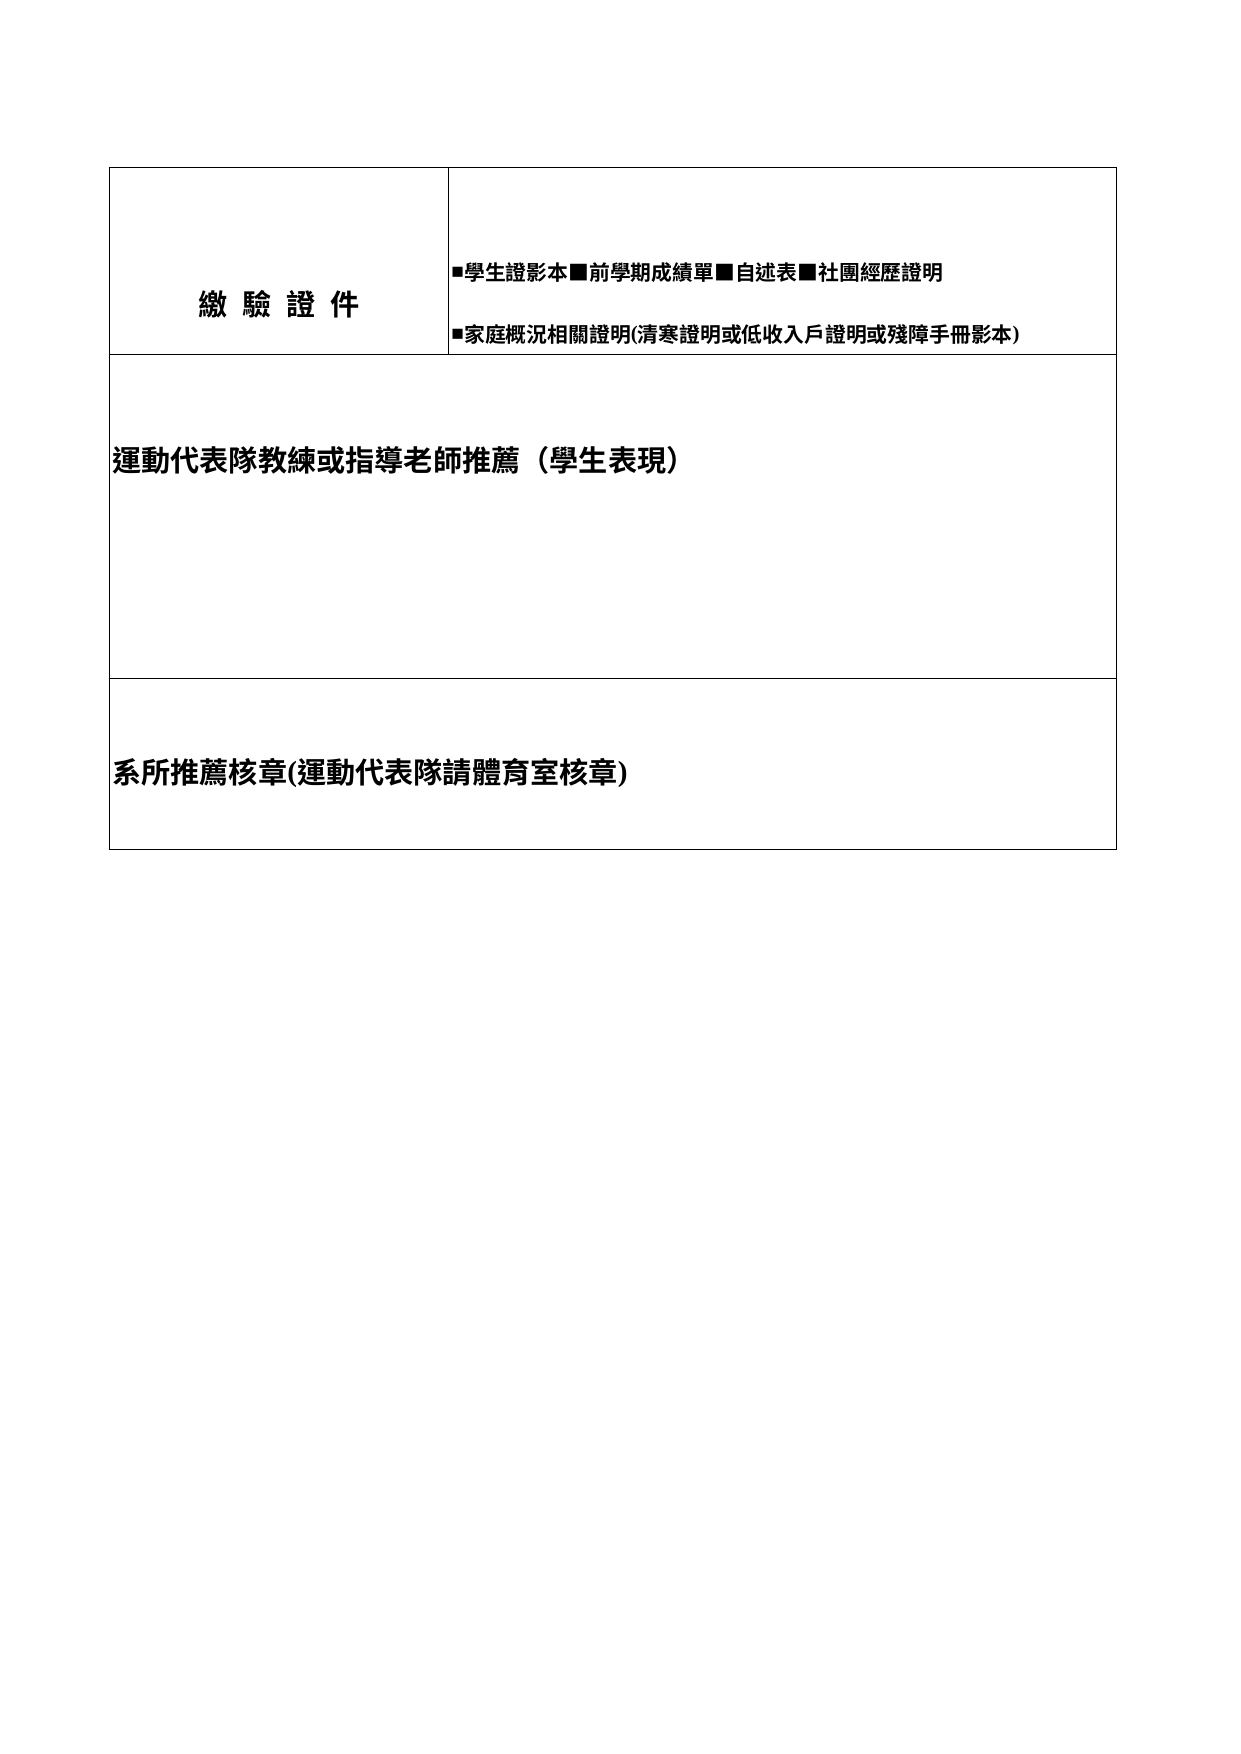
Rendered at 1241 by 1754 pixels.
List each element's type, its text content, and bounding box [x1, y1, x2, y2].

table_cell 系所推薦核章(運動代表隊請體育室核章) [110, 679, 1116, 849]
table_cell 繳 驗 證 件 [110, 168, 448, 354]
table_cell 運動代表隊教練或指導老師推薦（學生表現） [110, 355, 1116, 678]
table_cell ■學生證影本■前學期成績單■自述表■社團經歷證明 ■家庭概況相關證明(清寒證明或低收入戶證明或殘障手冊影本) [449, 168, 1116, 354]
